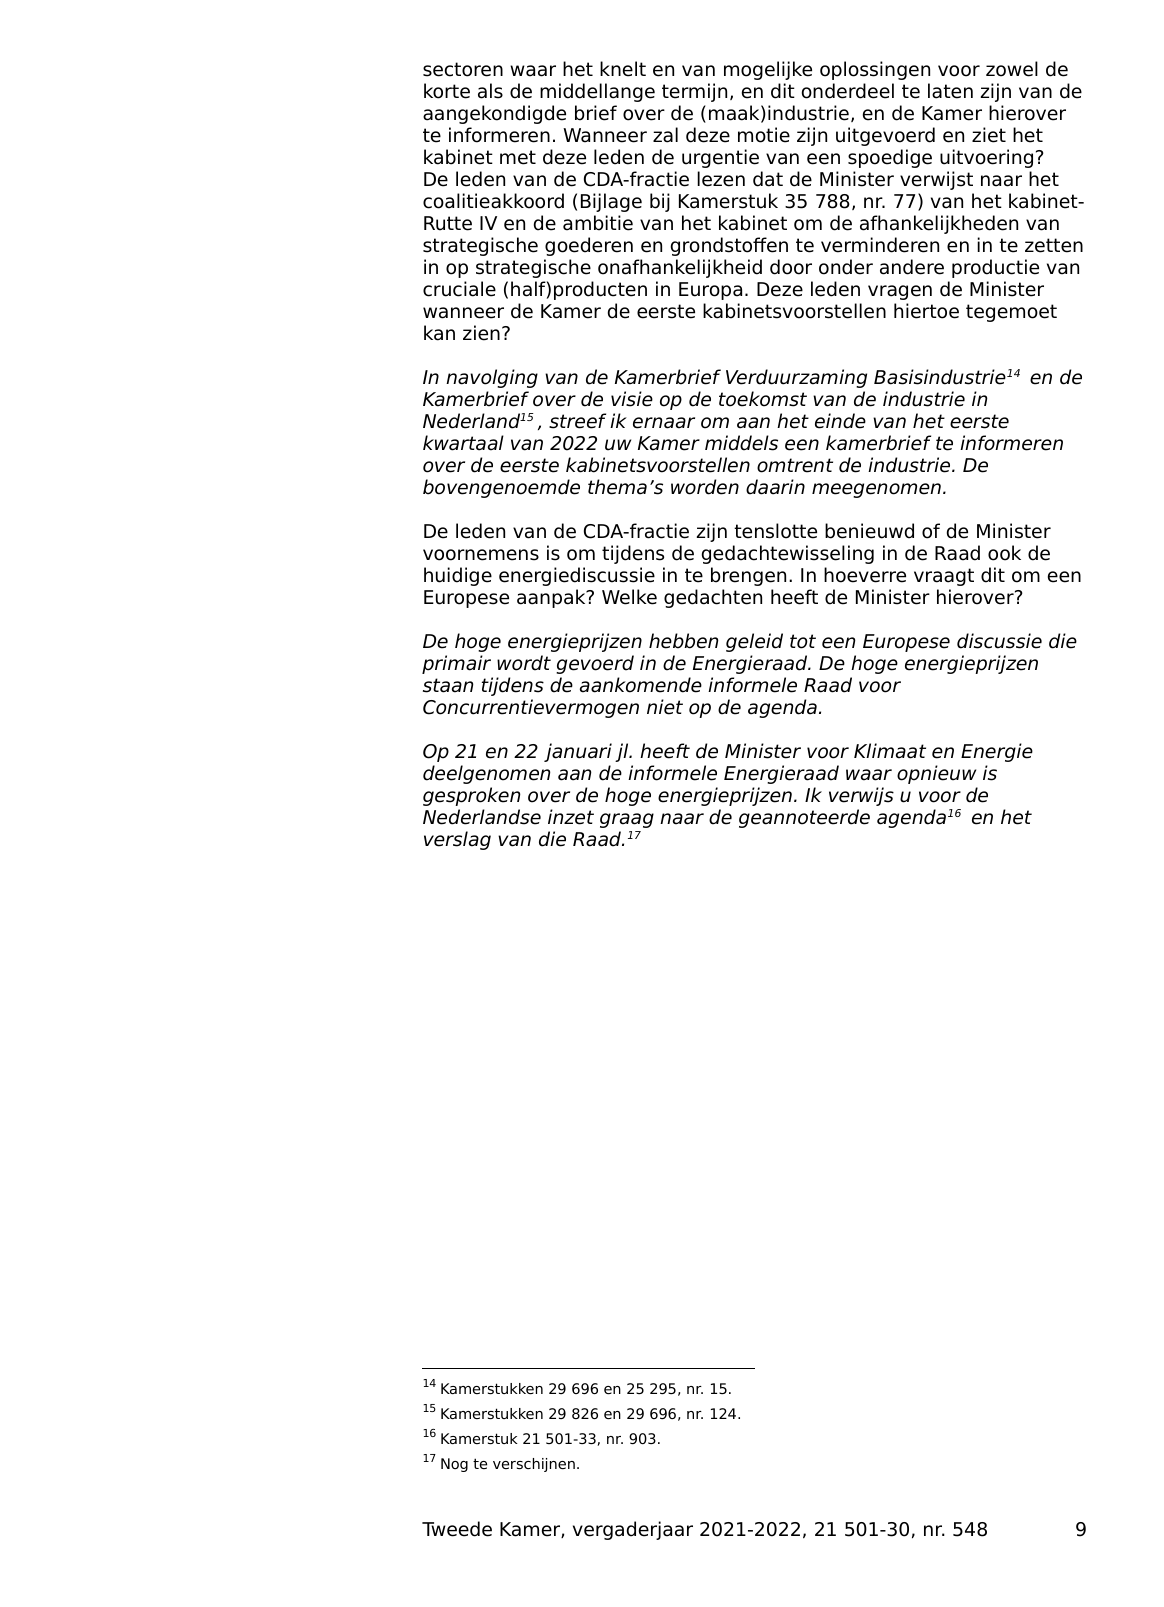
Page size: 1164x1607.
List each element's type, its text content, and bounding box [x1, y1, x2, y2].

text Kamerstuk 21 501-33, nr. 903. [422, 1427, 1087, 1449]
text De leden van de CDA-fractie zijn tenslotte benieuwd of de Minister voornemens is om tijdens de gedachtewisseling in de Raad ook de huidige energiediscussie in te brengen. In hoeverre vraagt dit om een Europese aanpak? Welke gedachten heeft de Minister hierover? [422, 521, 1087, 609]
text Kamerstukken 29 826 en 29 696, nr. 124. [422, 1402, 1087, 1424]
text Kamerstukken 29 696 en 25 295, nr. 15. [422, 1377, 1087, 1399]
text Nog te verschijnen. [422, 1452, 1087, 1474]
text Op 21 en 22 januari jl. heeft de Minister voor Klimaat en Energie deelgenomen aan de informele Energieraad waar opnieuw is gesproken over de hoge energieprijzen. Ik verwijs u voor de Nederlandse inzet graag naar de geannoteerde agenda en het verslag van die Raad. [422, 741, 1087, 851]
text De leden van de CDA-fractie lezen dat de Minister verwijst naar het coalitieakkoord (Bijlage bij Kamerstuk 35 788, nr. 77) van het kabinet-Rutte IV en de ambitie van het kabinet om de afhankelijkheden van strategische goederen en grondstoffen te verminderen en in te zetten in op strategische onafhankelijkheid door onder andere productie van cruciale (half)producten in Europa. Deze leden vragen de Minister wanneer de Kamer de eerste kabinetsvoorstellen hiertoe tegemoet kan zien? [422, 169, 1087, 345]
text sectoren waar het knelt en van mogelijke oplossingen voor zowel de korte als de middellange termijn, en dit onderdeel te laten zijn van de aangekondigde brief over de (maak)industrie, en de Kamer hierover te informeren. Wanneer zal deze motie zijn uitgevoerd en ziet het kabinet met deze leden de urgentie van een spoedige uitvoering? [422, 59, 1087, 169]
text De hoge energieprijzen hebben geleid tot een Europese discussie die primair wordt gevoerd in de Energieraad. De hoge energieprijzen staan tijdens de aankomende informele Raad voor Concurrentievermogen niet op de agenda. [422, 631, 1087, 719]
text In navolging van de Kamerbrief Verduurzaming Basisindustrie en de Kamerbrief over de visie op de toekomst van de industrie in Nederland, streef ik ernaar om aan het einde van het eerste kwartaal van 2022 uw Kamer middels een kamerbrief te informeren over de eerste kabinetsvoorstellen omtrent de industrie. De bovengenoemde thema’s worden daarin meegenomen. [422, 367, 1087, 499]
